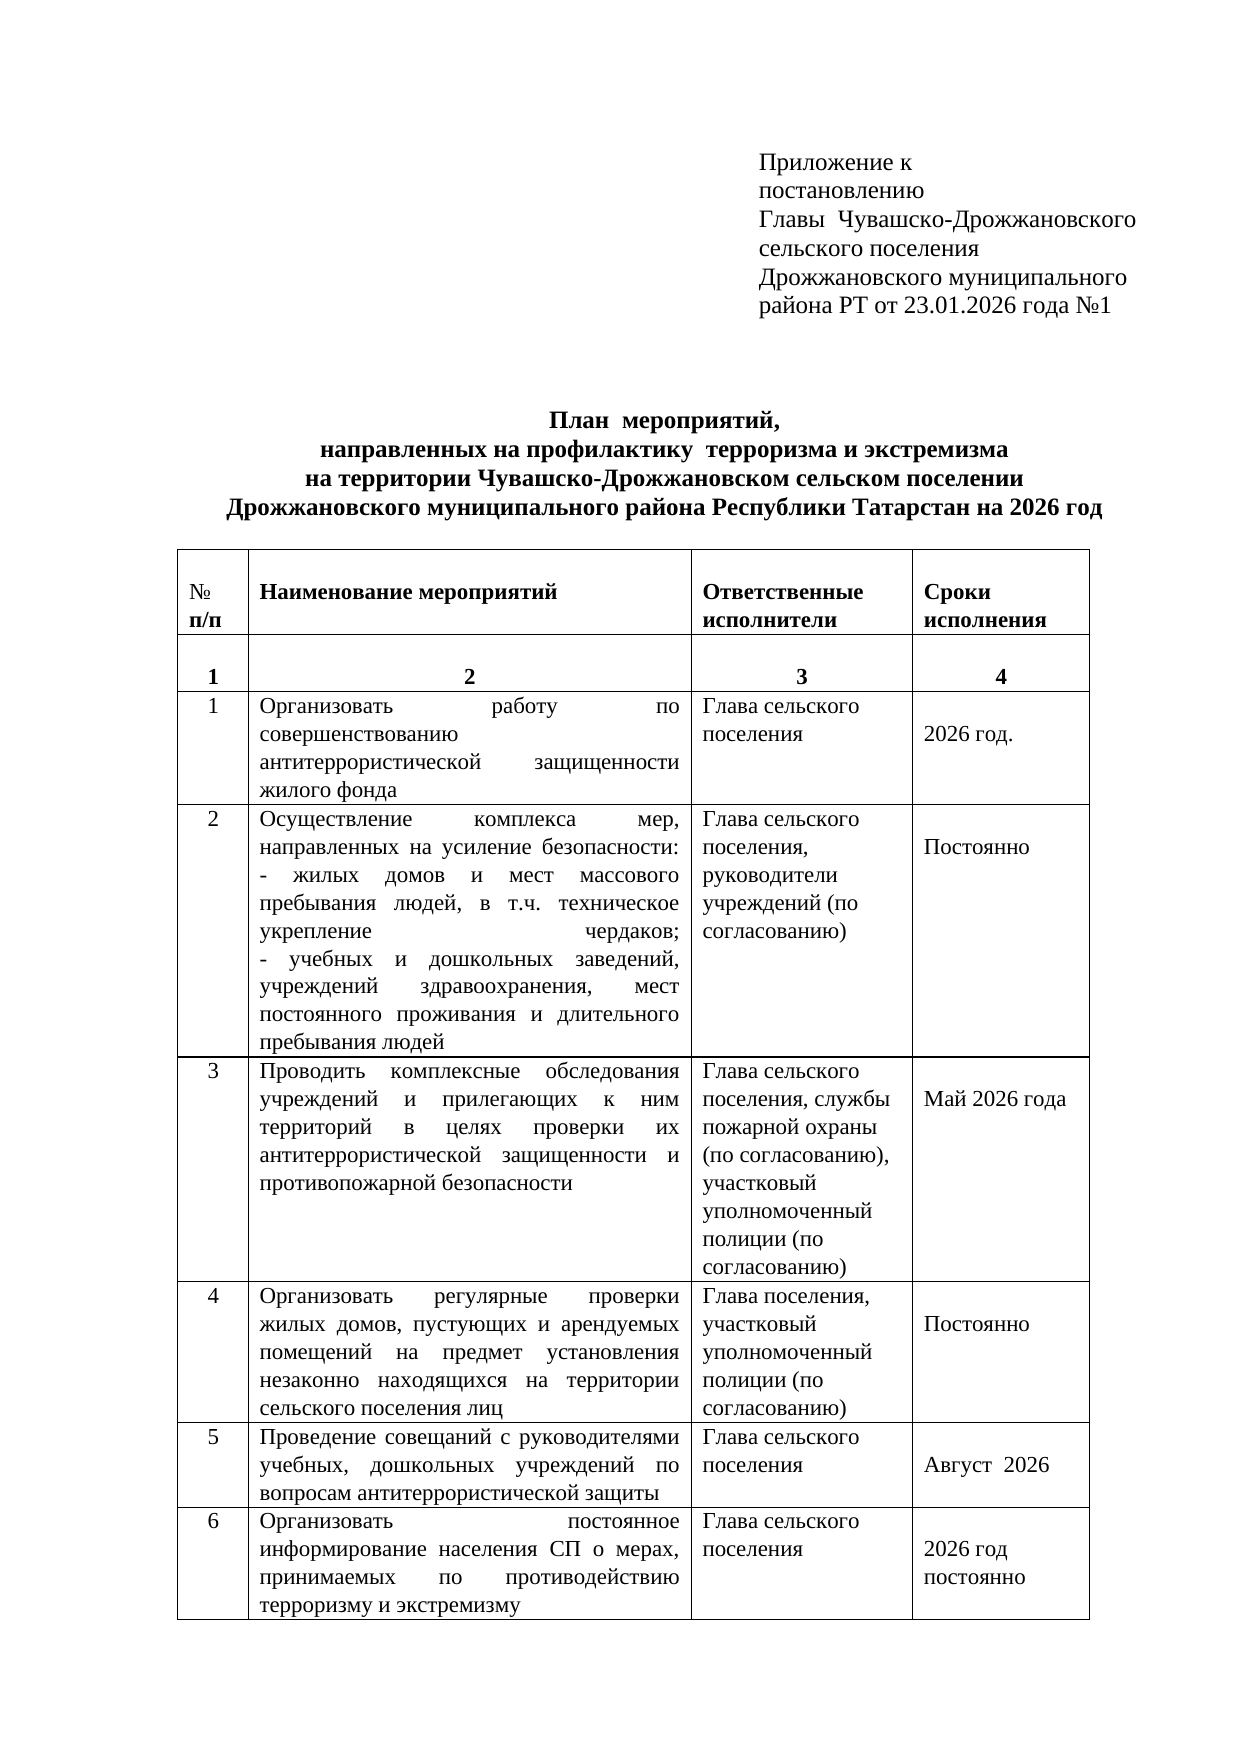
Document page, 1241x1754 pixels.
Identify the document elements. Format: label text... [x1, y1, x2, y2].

text на территории Чувашско-Дрожжановском сельском поселении [177, 463, 1152, 492]
text Дрожжановского муниципального района Республики Татарстан на 2026 год [177, 492, 1152, 521]
table_cell 5 [178, 1423, 248, 1507]
table_cell 4 [178, 1282, 248, 1422]
table_cell Организовать работу по совершенствованию антитеррористической защищенности жилого фонда [249, 692, 691, 804]
table_cell Глава сельского поселения [692, 1423, 912, 1507]
text Дрожжановского муниципального [758, 262, 1196, 291]
table_cell Осуществление комплекса мер, направленных на усиление безопасности: - жилых домов и мест массового пребывания людей, в т.ч. техническое укрепление чердаков; - учебных и дошкольных заведений, учреждений здравоохранения, мест постоянного проживания и длительного пребывания людей [249, 805, 691, 1056]
table_cell Постоянно [913, 1282, 1089, 1422]
table_header Ответственные исполнители [692, 550, 912, 634]
text района РТ от 23.01.2026 года №1 [758, 291, 1196, 319]
text Главы Чувашско-Дрожжановского [758, 204, 1196, 233]
table_header Сроки исполнения [913, 550, 1089, 634]
table_header № п/п [178, 550, 248, 634]
table_cell 1 [178, 635, 248, 691]
table_cell 2 [178, 805, 248, 1056]
table_cell Глава сельского поселения, службы пожарной охраны (по согласованию), участковый уполномоченный полиции (по согласованию) [692, 1058, 912, 1281]
table_cell Глава поселения, участковый уполномоченный полиции (по согласованию) [692, 1282, 912, 1422]
table_cell Организовать постоянное информирование населения СП о мерах, принимаемых по противодействию терроризму и экстремизму [249, 1508, 691, 1619]
table_cell Глава сельского поселения [692, 692, 912, 804]
text Приложение к [177, 147, 1152, 176]
table_cell 3 [692, 635, 912, 691]
table_cell Проведение совещаний с руководителями учебных, дошкольных учреждений по вопросам антитеррористической защиты [249, 1423, 691, 1507]
table_cell Глава сельского поселения [692, 1508, 912, 1619]
table_cell Глава сельского поселения, руководители учреждений (по согласованию) [692, 805, 912, 1056]
table_cell Организовать регулярные проверки жилых домов, пустующих и арендуемых помещений на предмет установления незаконно находящихся на территории сельского поселения лиц [249, 1282, 691, 1422]
table_cell Постоянно [913, 805, 1089, 1056]
table_cell 6 [178, 1508, 248, 1619]
table_cell 1 [178, 692, 248, 804]
table_cell 3 [178, 1058, 248, 1281]
table_header Наименование мероприятий [249, 550, 691, 634]
text постановлению [758, 176, 1196, 204]
text сельского поселения [758, 233, 1196, 262]
text направленных на профилактику терроризма и экстремизма [177, 434, 1152, 463]
table_cell Август 2026 [913, 1423, 1089, 1507]
table_cell 2026 год постоянно [913, 1508, 1089, 1619]
table_cell 2026 год. [913, 692, 1089, 804]
table_cell 2 [249, 635, 691, 691]
table_cell 4 [913, 635, 1089, 691]
text План мероприятий, [177, 406, 1152, 434]
table_cell Май 2026 года [913, 1058, 1089, 1281]
table_cell Проводить комплексные обследования учреждений и прилегающих к ним территорий в целях проверки их антитеррористической защищенности и противопожарной безопасности [249, 1058, 691, 1281]
